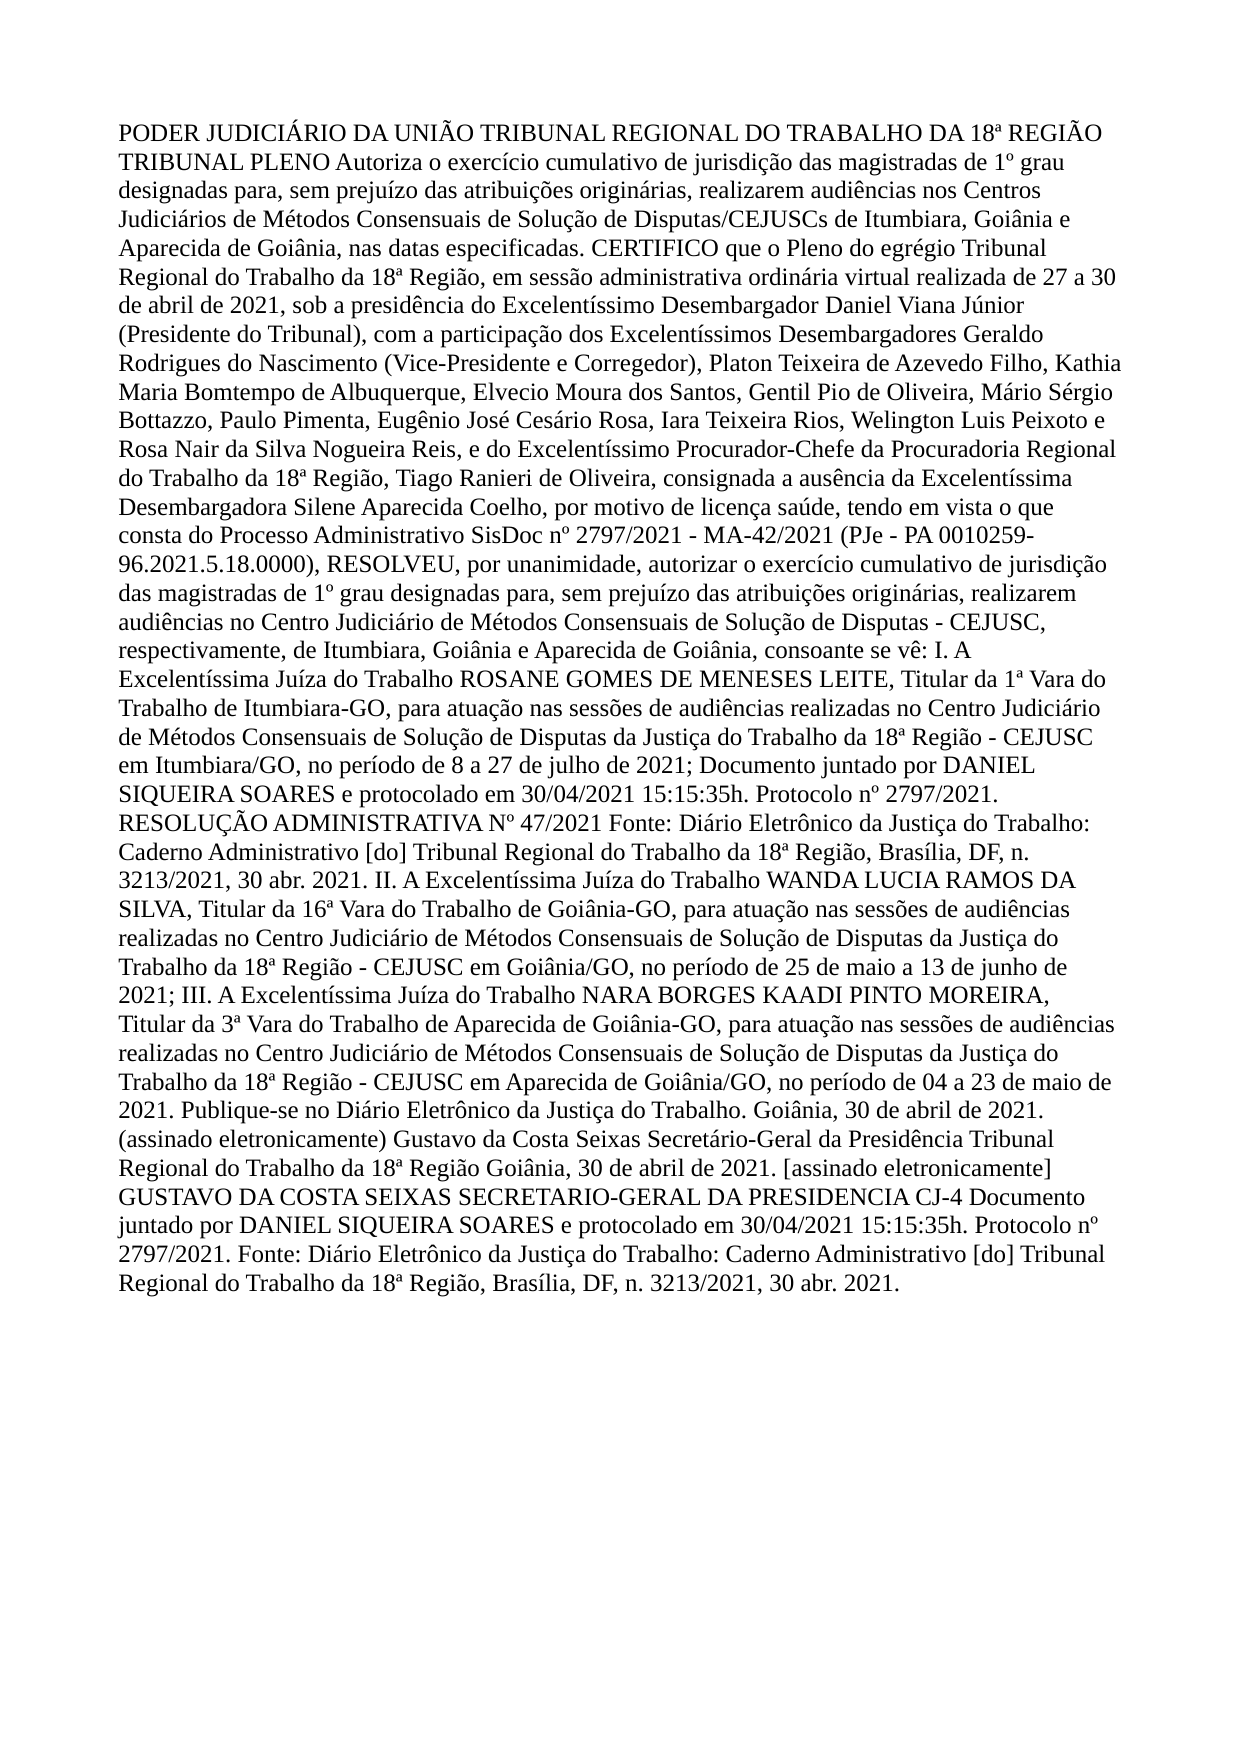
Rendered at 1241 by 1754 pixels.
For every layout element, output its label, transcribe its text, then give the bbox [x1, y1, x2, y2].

text PODER JUDICIÁRIO DA UNIÃO TRIBUNAL REGIONAL DO TRABALHO DA 18ª REGIÃO TRIBUNAL PLENO Autoriza o exercício cumulativo de jurisdição das magistradas de 1º grau designadas para, sem prejuízo das atribuições originárias, realizarem audiências nos Centros Judiciários de Métodos Consensuais de Solução de Disputas/CEJUSCs de Itumbiara, Goiânia e Aparecida de Goiânia, nas datas especificadas. CERTIFICO que o Pleno do egrégio Tribunal Regional do Trabalho da 18ª Região, em sessão administrativa ordinária virtual realizada de 27 a 30 de abril de 2021, sob a presidência do Excelentíssimo Desembargador Daniel Viana Júnior (Presidente do Tribunal), com a participação dos Excelentíssimos Desembargadores Geraldo Rodrigues do Nascimento (Vice-Presidente e Corregedor), Platon Teixeira de Azevedo Filho, Kathia Maria Bomtempo de Albuquerque, Elvecio Moura dos Santos, Gentil Pio de Oliveira, Mário Sérgio Bottazzo, Paulo Pimenta, Eugênio José Cesário Rosa, Iara Teixeira Rios, Welington Luis Peixoto e Rosa Nair da Silva Nogueira Reis, e do Excelentíssimo Procurador-Chefe da Procuradoria Regional do Trabalho da 18ª Região, Tiago Ranieri de Oliveira, consignada a ausência da Excelentíssima Desembargadora Silene Aparecida Coelho, por motivo de licença saúde, tendo em vista o que consta do Processo Administrativo SisDoc nº 2797/2021 - MA-42/2021 (PJe - PA 0010259-96.2021.5.18.0000), RESOLVEU, por unanimidade, autorizar o exercício cumulativo de jurisdição das magistradas de 1º grau designadas para, sem prejuízo das atribuições originárias, realizarem audiências no Centro Judiciário de Métodos Consensuais de Solução de Disputas - CEJUSC, respectivamente, de Itumbiara, Goiânia e Aparecida de Goiânia, consoante se vê: I. A Excelentíssima Juíza do Trabalho ROSANE GOMES DE MENESES LEITE, Titular da 1ª Vara do Trabalho de Itumbiara-GO, para atuação nas sessões de audiências realizadas no Centro Judiciário de Métodos Consensuais de Solução de Disputas da Justiça do Trabalho da 18ª Região - CEJUSC em Itumbiara/GO, no período de 8 a 27 de julho de 2021; Documento juntado por DANIEL SIQUEIRA SOARES e protocolado em 30/04/2021 15:15:35h. Protocolo nº 2797/2021. RESOLUÇÃO ADMINISTRATIVA Nº 47/2021 Fonte: Diário Eletrônico da Justiça do Trabalho: Caderno Administrativo [do] Tribunal Regional do Trabalho da 18ª Região, Brasília, DF, n. 3213/2021, 30 abr. 2021. II. A Excelentíssima Juíza do Trabalho WANDA LUCIA RAMOS DA SILVA, Titular da 16ª Vara do Trabalho de Goiânia-GO, para atuação nas sessões de audiências realizadas no Centro Judiciário de Métodos Consensuais de Solução de Disputas da Justiça do Trabalho da 18ª Região - CEJUSC em Goiânia/GO, no período de 25 de maio a 13 de junho de 2021; III. A Excelentíssima Juíza do Trabalho NARA BORGES KAADI PINTO MOREIRA, Titular da 3ª Vara do Trabalho de Aparecida de Goiânia-GO, para atuação nas sessões de audiências realizadas no Centro Judiciário de Métodos Consensuais de Solução de Disputas da Justiça do Trabalho da 18ª Região - CEJUSC em Aparecida de Goiânia/GO, no período de 04 a 23 de maio de 2021. Publique-se no Diário Eletrônico da Justiça do Trabalho. Goiânia, 30 de abril de 2021. (assinado eletronicamente) Gustavo da Costa Seixas Secretário-Geral da Presidência Tribunal Regional do Trabalho da 18ª Região Goiânia, 30 de abril de 2021. [assinado eletronicamente] GUSTAVO DA COSTA SEIXAS SECRETARIO-GERAL DA PRESIDENCIA CJ-4 Documento juntado por DANIEL SIQUEIRA SOARES e protocolado em 30/04/2021 15:15:35h. Protocolo nº 2797/2021. Fonte: Diário Eletrônico da Justiça do Trabalho: Caderno Administrativo [do] Tribunal Regional do Trabalho da 18ª Região, Brasília, DF, n. 3213/2021, 30 abr. 2021. [118, 118, 1122, 1297]
